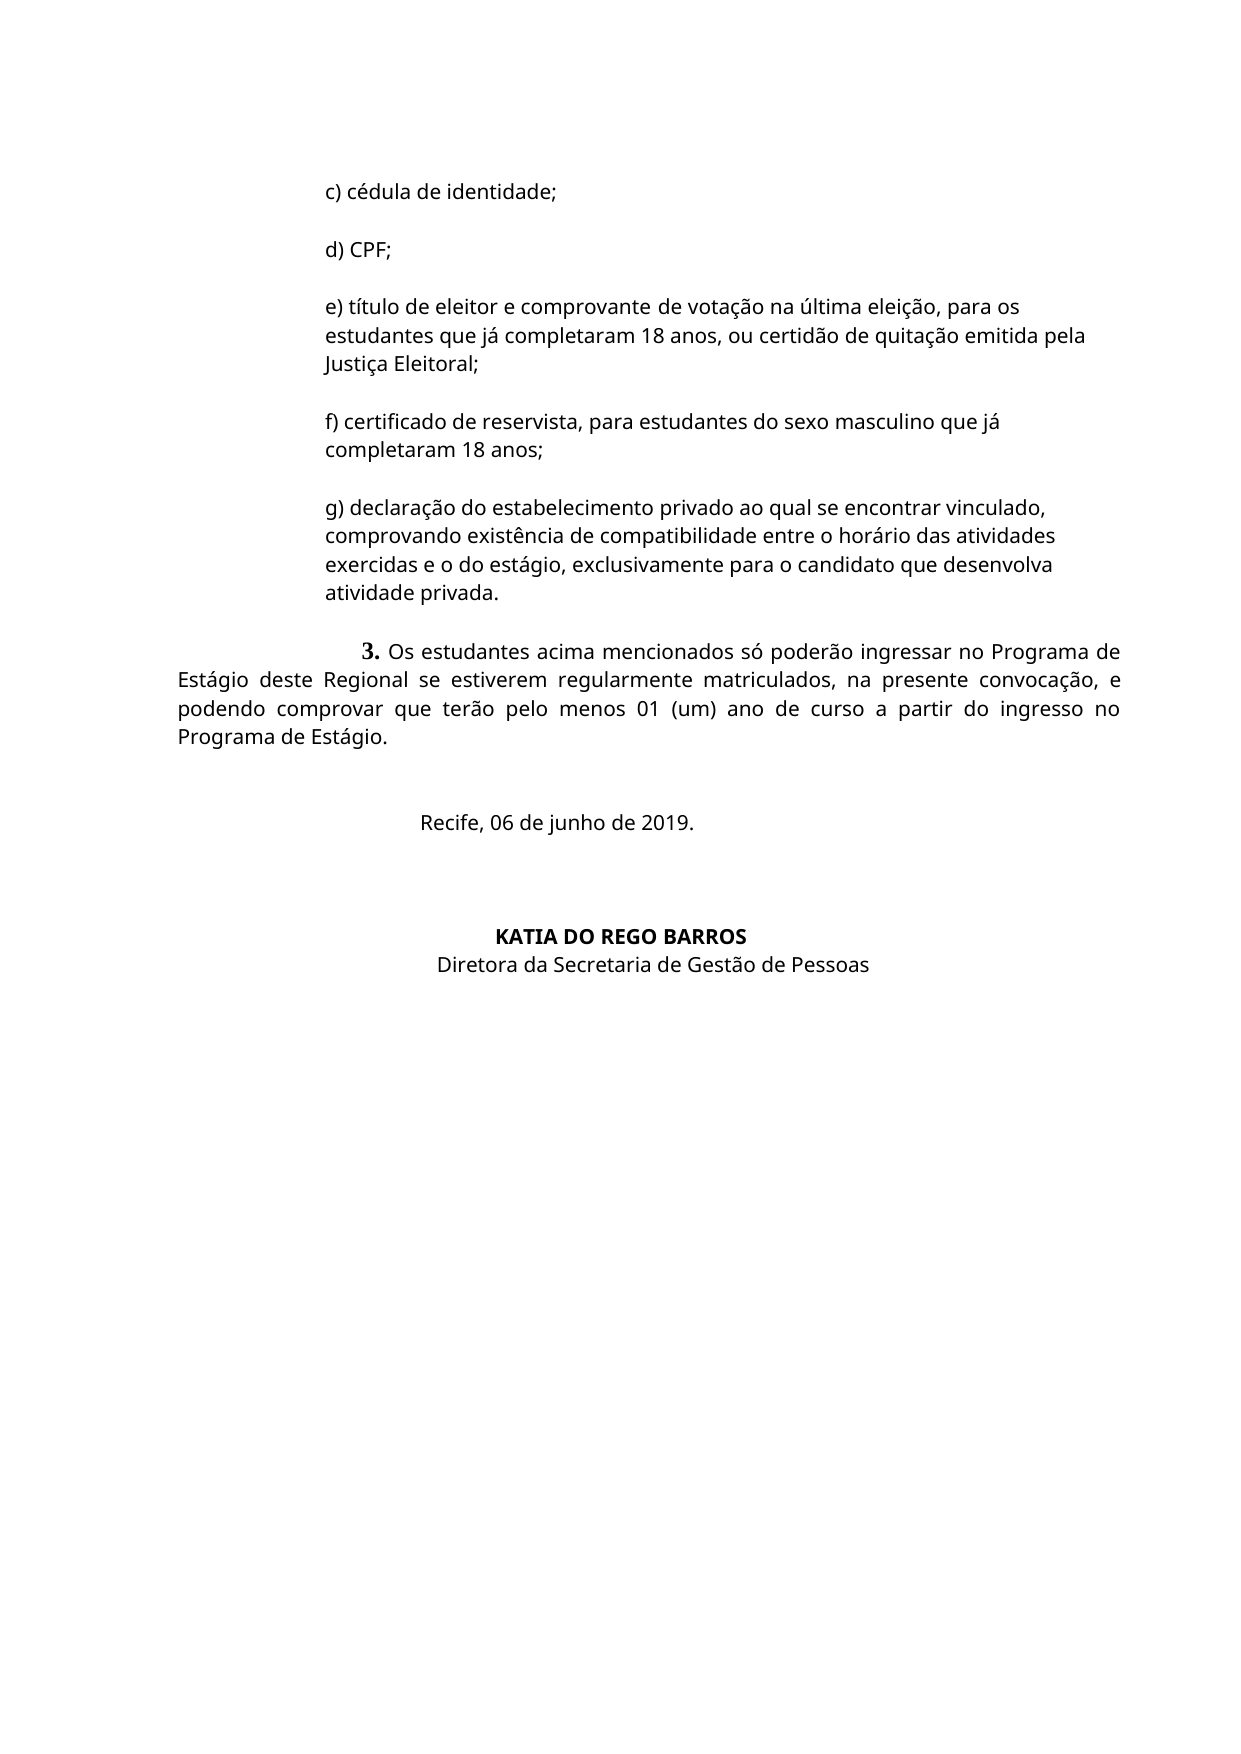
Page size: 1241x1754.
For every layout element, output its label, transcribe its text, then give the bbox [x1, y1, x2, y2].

text Diretora da Secretaria de Gestão de Pessoas [179, 950, 1122, 979]
text d) CPF; [325, 235, 1122, 263]
text Recife, 06 de junho de 2019. [177, 808, 1122, 837]
text e) título de eleitor e comprovante de votação na última eleição, para os estudantes que já completaram 18 anos, ou certidão de quitação emitida pela Justiça Eleitoral; [325, 292, 1122, 378]
text 3. Os estudantes acima mencionados só poderão ingressar no Programa de Estágio deste Regional se estiverem regularmente matriculados, na presente convocação, e podendo comprovar que terão pelo menos 01 (um) ano de curso a partir do ingresso no Programa de Estágio. [177, 636, 1122, 751]
text KATIA DO REGO BARROS [177, 922, 1122, 950]
text g) declaração do estabelecimento privado ao qual se encontrar vinculado, comprovando existência de compatibilidade entre o horário das atividades exercidas e o do estágio, exclusivamente para o candidato que desenvolva atividade privada. [325, 493, 1122, 607]
text f) certificado de reservista, para estudantes do sexo masculino que já completaram 18 anos; [325, 407, 1122, 464]
text c) cédula de identidade; [325, 177, 1122, 206]
